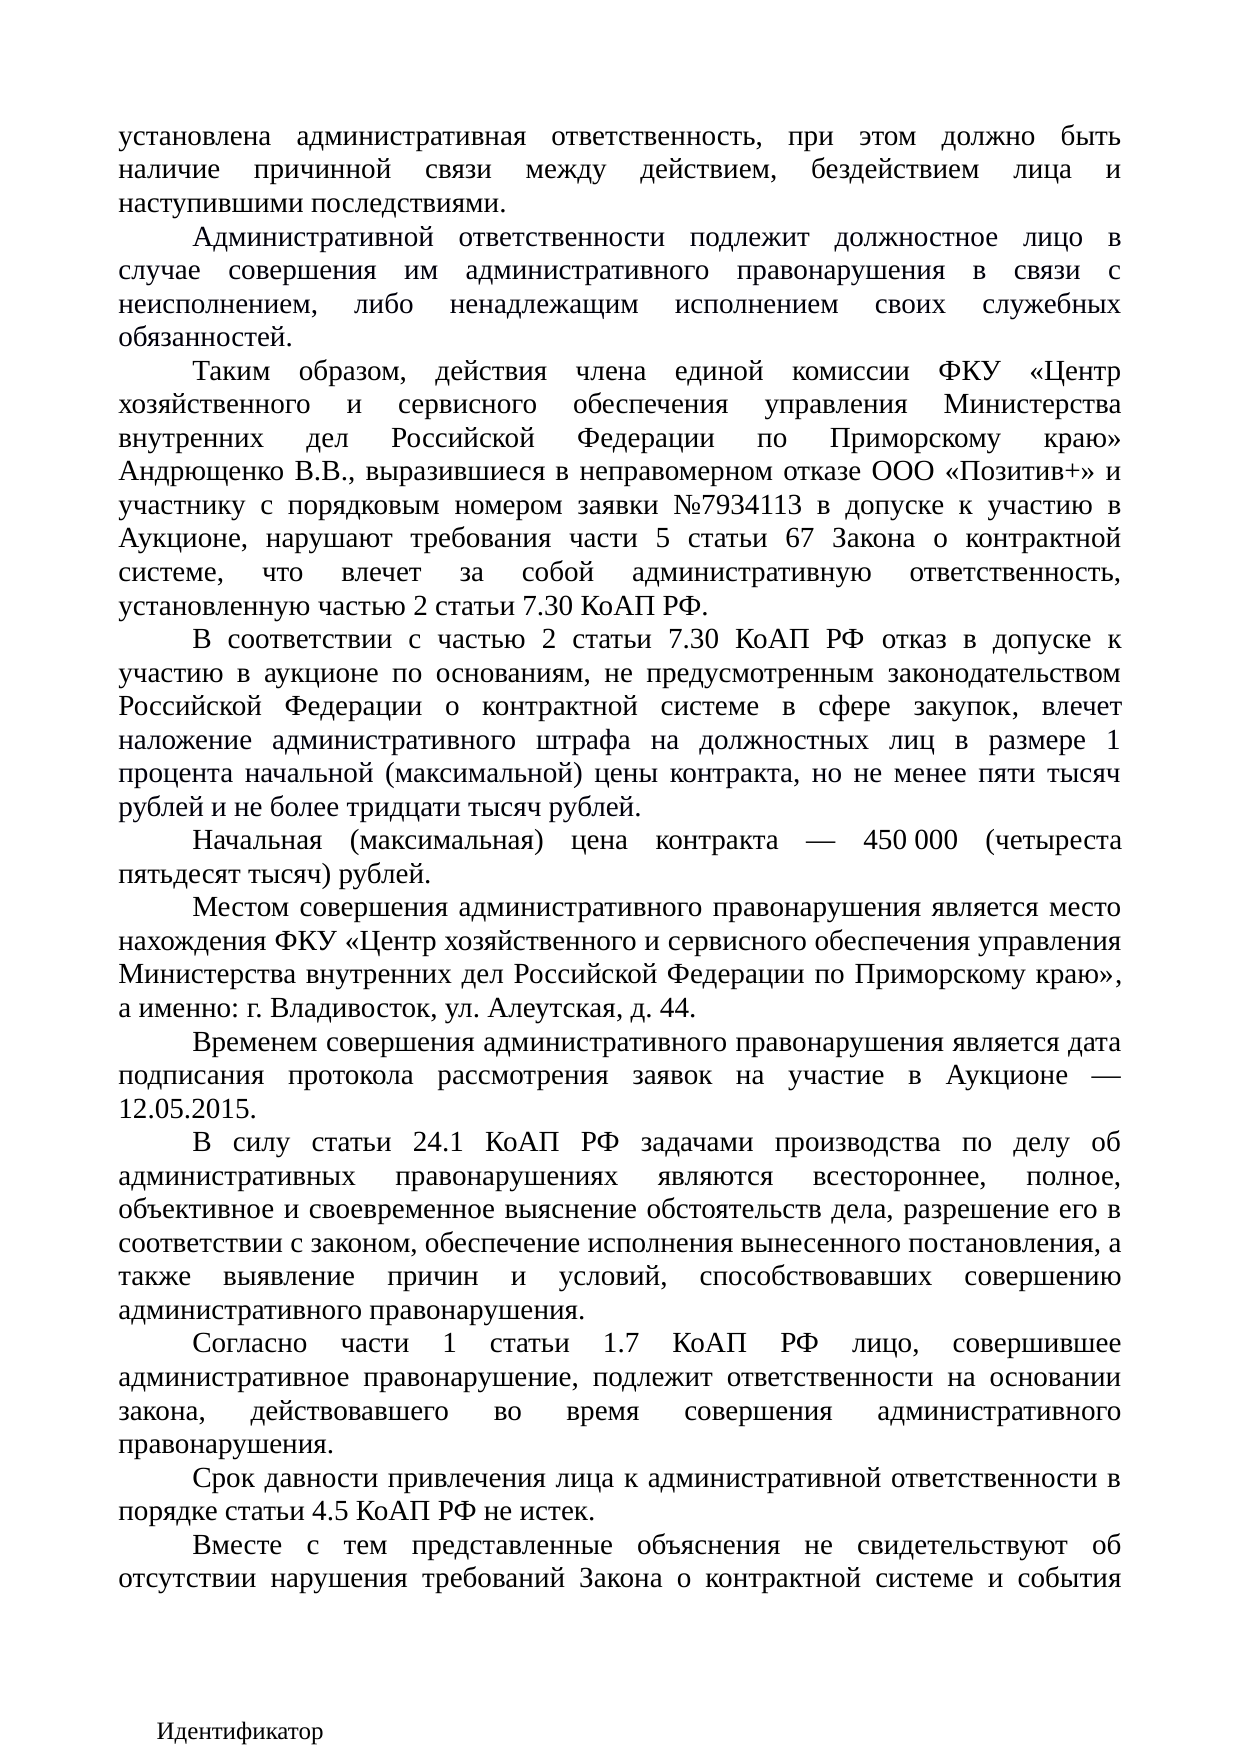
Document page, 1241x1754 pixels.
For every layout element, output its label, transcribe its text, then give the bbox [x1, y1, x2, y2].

text В соответствии с частью 2 статьи 7.30 КоАП РФ отказ в допуске к участию в аукционе по основаниям, не предусмотренным законодательством Российской Федерации о контрактной системе в сфере закупок, влечет наложение административного штрафа на должностных лиц в размере 1 процента начальной (максимальной) цены контракта, но не менее пяти тысяч рублей и не более тридцати тысяч рублей. [118, 621, 1122, 822]
text Срок давности привлечения лица к административной ответственности в порядке статьи 4.5 КоАП РФ не истек. [118, 1460, 1122, 1527]
text В силу статьи 24.1 КоАП РФ задачами производства по делу об административных правонарушениях являются всестороннее, полное, объективное и своевременное выяснение обстоятельств дела, разрешение его в соответствии с законом, обеспечение исполнения вынесенного постановления, а также выявление причин и условий, способствовавших совершению административного правонарушения. [118, 1124, 1122, 1326]
text Временем совершения административного правонарушения является дата подписания протокола рассмотрения заявок на участие в Аукционе — 12.05.2015. [118, 1024, 1122, 1124]
text Местом совершения административного правонарушения является место нахождения ФКУ «Центр хозяйственного и сервисного обеспечения управления Министерства внутренних дел Российской Федерации по Приморскому краю», а именно: г. Владивосток, ул. Алеутская, д. 44. [118, 889, 1122, 1024]
text Таким образом, действия члена единой комиссии ФКУ «Центр хозяйственного и сервисного обеспечения управления Министерства внутренних дел Российской Федерации по Приморскому краю» Андрющенко В.В., выразившиеся в неправомерном отказе ООО «Позитив+» и участнику с порядковым номером заявки №7934113 в допуске к участию в Аукционе, нарушают требования части 5 статьи 67 Закона о контрактной системе, что влечет за собой административную ответственность, установленную частью 2 статьи 7.30 КоАП РФ. [118, 353, 1122, 621]
text Вместе с тем представленные объяснения не свидетельствуют об отсутствии нарушения требований Закона о контрактной системе и события [118, 1527, 1122, 1594]
text Административной ответственности подлежит должностное лицо в случае совершения им административного правонарушения в связи с неисполнением, либо ненадлежащим исполнением своих служебных обязанностей. [118, 219, 1122, 353]
text Начальная (максимальная) цена контракта — 450 000 (четыреста пятьдесят тысяч) рублей. [118, 822, 1122, 889]
text Согласно части 1 статьи 1.7 КоАП РФ лицо, совершившее административное правонарушение, подлежит ответственности на основании закона, действовавшего во время совершения административного правонарушения. [118, 1326, 1122, 1460]
text установлена административная ответственность, при этом должно быть наличие причинной связи между действием, бездействием лица и наступившими последствиями. [118, 118, 1122, 219]
